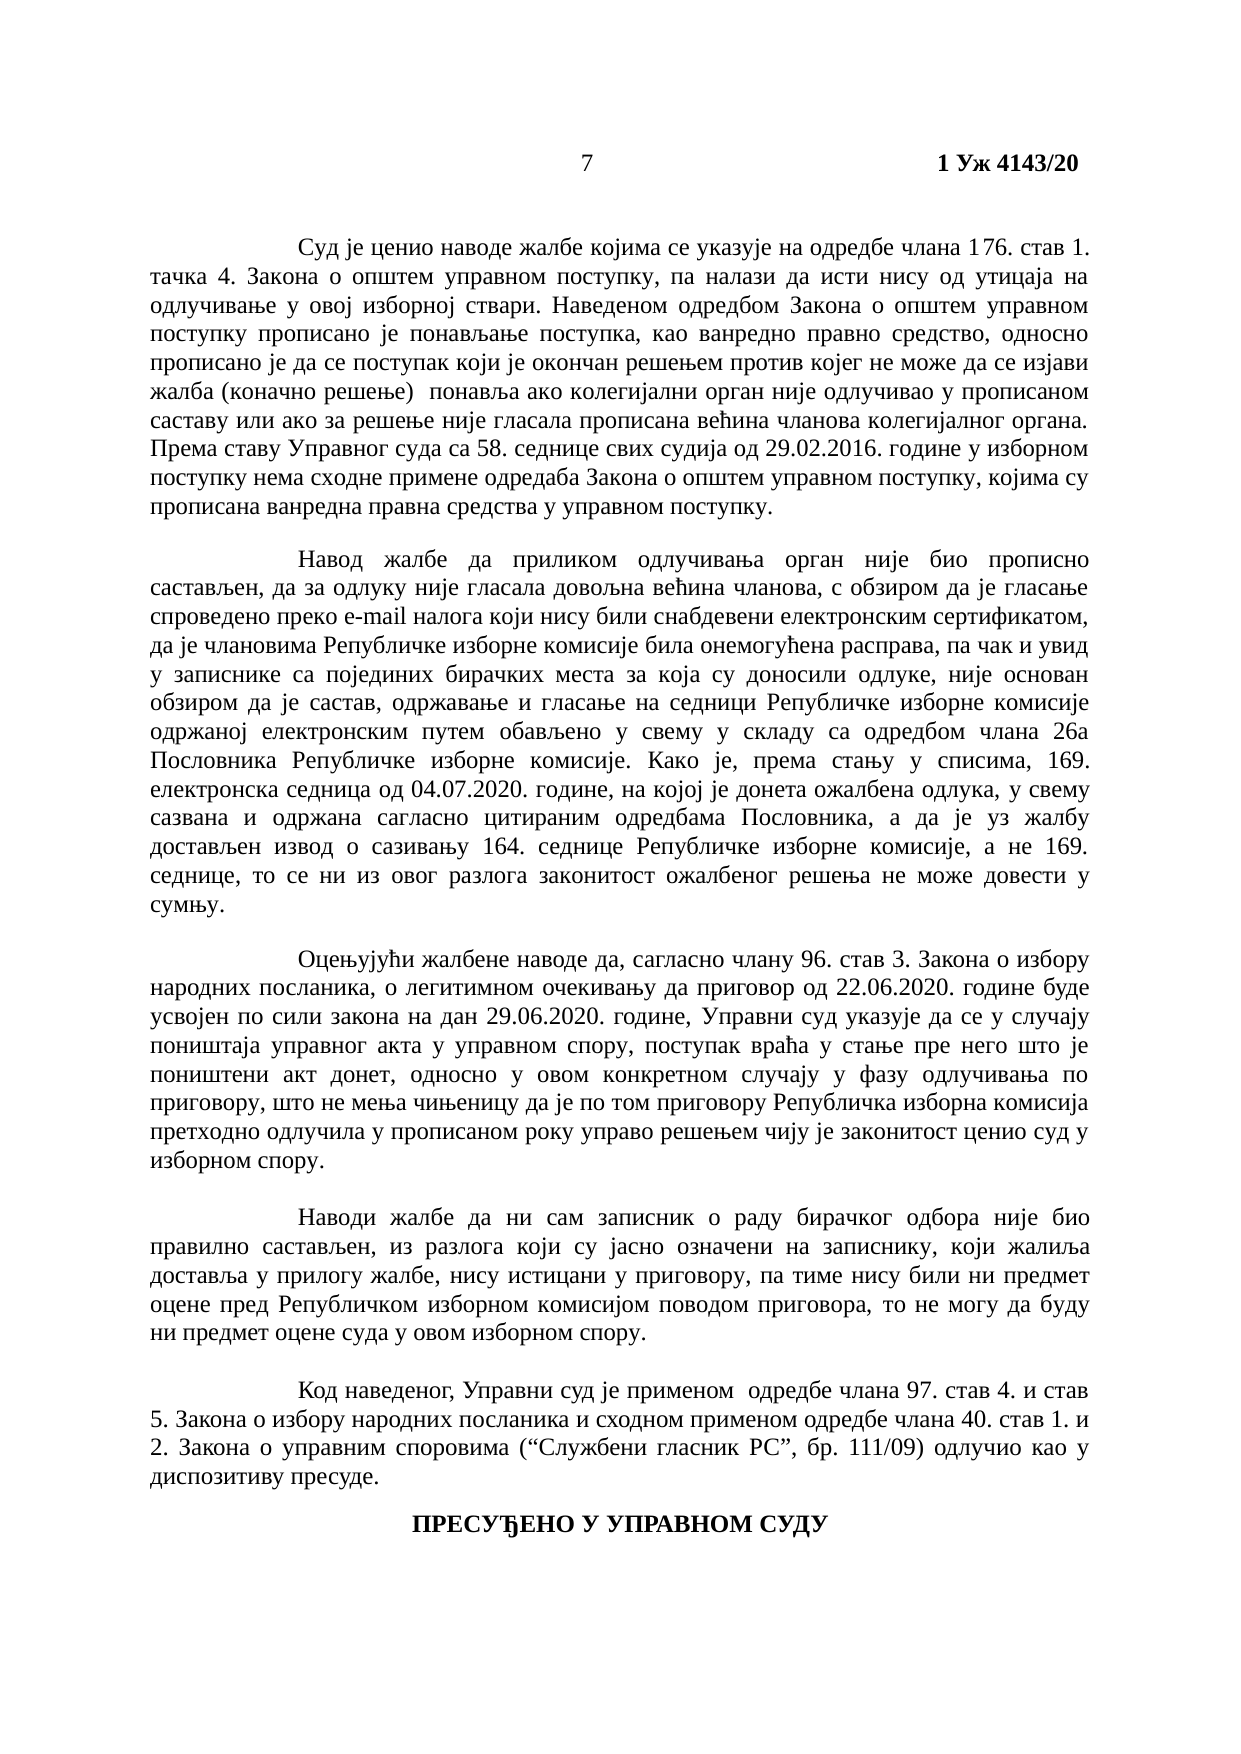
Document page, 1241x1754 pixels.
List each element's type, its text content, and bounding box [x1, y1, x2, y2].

text Навод жалбе да приликом одлучивања орган није био прописно састављен, да за одлуку није гласала довољна већина чланова, с обзиром да је гласање спроведено преко e-mail налога који нису били снабдевени електронским сертификатом, да је члановима Републичке изборне комисије била онемогућена расправа, па чак и увид у записнике са појединих бирачких места за која су доносили одлуке, није основан обзиром да је састав, одржавање и гласање на седници Републичке изборне комисије одржаној електронским путем обављено у свему у складу са одредбом члана 26а Пословника Републичке изборне комисије. Како је, према стању у списима, 169. електронска седница од 04.07.2020. године, на којој је донета ожалбена одлука, у свему сазвана и одржана сагласно цитираним одредбама Пословника, а да је уз жалбу достављен извод о сазивању 164. седнице Републичке изборне комисије, а не 169. седнице, то се ни из овог разлога законитост ожалбеног решења не може довести у сумњу. [150, 544, 1090, 917]
text Наводи жалбе да ни сам записник о раду бирачког одбора није био правилно састављен, из разлога који су јасно означени на записнику, који жалиља доставља у прилогу жалбе, нису истицани у приговору, па тиме нису били ни предмет оцене пред Републичком изборном комисијом поводом приговора, то не могу да буду ни предмет оцене суда у овом изборном спору. [150, 1202, 1090, 1346]
text Код наведеног, Управни суд је применом одредбе члана 97. став 4. и став 5. Закона о избору народних посланика и сходном применом одредбе члана 40. став 1. и 2. Закона о управним споровима (“Службени гласник РС”, бр. 111/09) одлучио као у диспозитиву пресуде. [150, 1375, 1090, 1490]
text ПРЕСУЂЕНО У УПРАВНОМ СУДУ [150, 1509, 1090, 1538]
text Оцењујући жалбене наводе да, сагласно члану 96. став 3. Закона о избору народних посланика, о легитимном очекивању да приговор од 22.06.2020. године буде усвојен по сили закона на дан 29.06.2020. године, Управни суд указује да се у случају поништаја управног акта у управном спору, поступак враћа у стање пре него што је поништени акт донет, односно у овом конкретном случају у фазу одлучивања по приговору, што не мења чињеницу да је по том приговору Републичка изборна комисија претходно одлучила у прописаном року управо решењем чију је законитост ценио суд у изборном спору. [150, 944, 1090, 1174]
text Суд је ценио наводе жалбе којима се указује на одредбе члана 176. став 1. тачка 4. Закона о општем управном поступку, па налази да исти нису од утицаја на одлучивање у овој изборној ствари. Наведеном одредбом Закона о општем управном поступку прописано је понављање поступка, као ванредно правно средство, односно прописано је да се поступак који је окончан решењем против којег не може да се изјави жалба (коначно решење) понавља ако колегијални орган није одлучивао у прописаном саставу или ако за решење није гласала прописана већина чланова колегијалног органа. Према ставу Управног суда са 58. седнице свих судија од 29.02.2016. године у изборном поступку нема сходне примене одредаба Закона о општем управном поступку, којима су прописана ванредна правна средства у управном поступку. [150, 232, 1090, 520]
